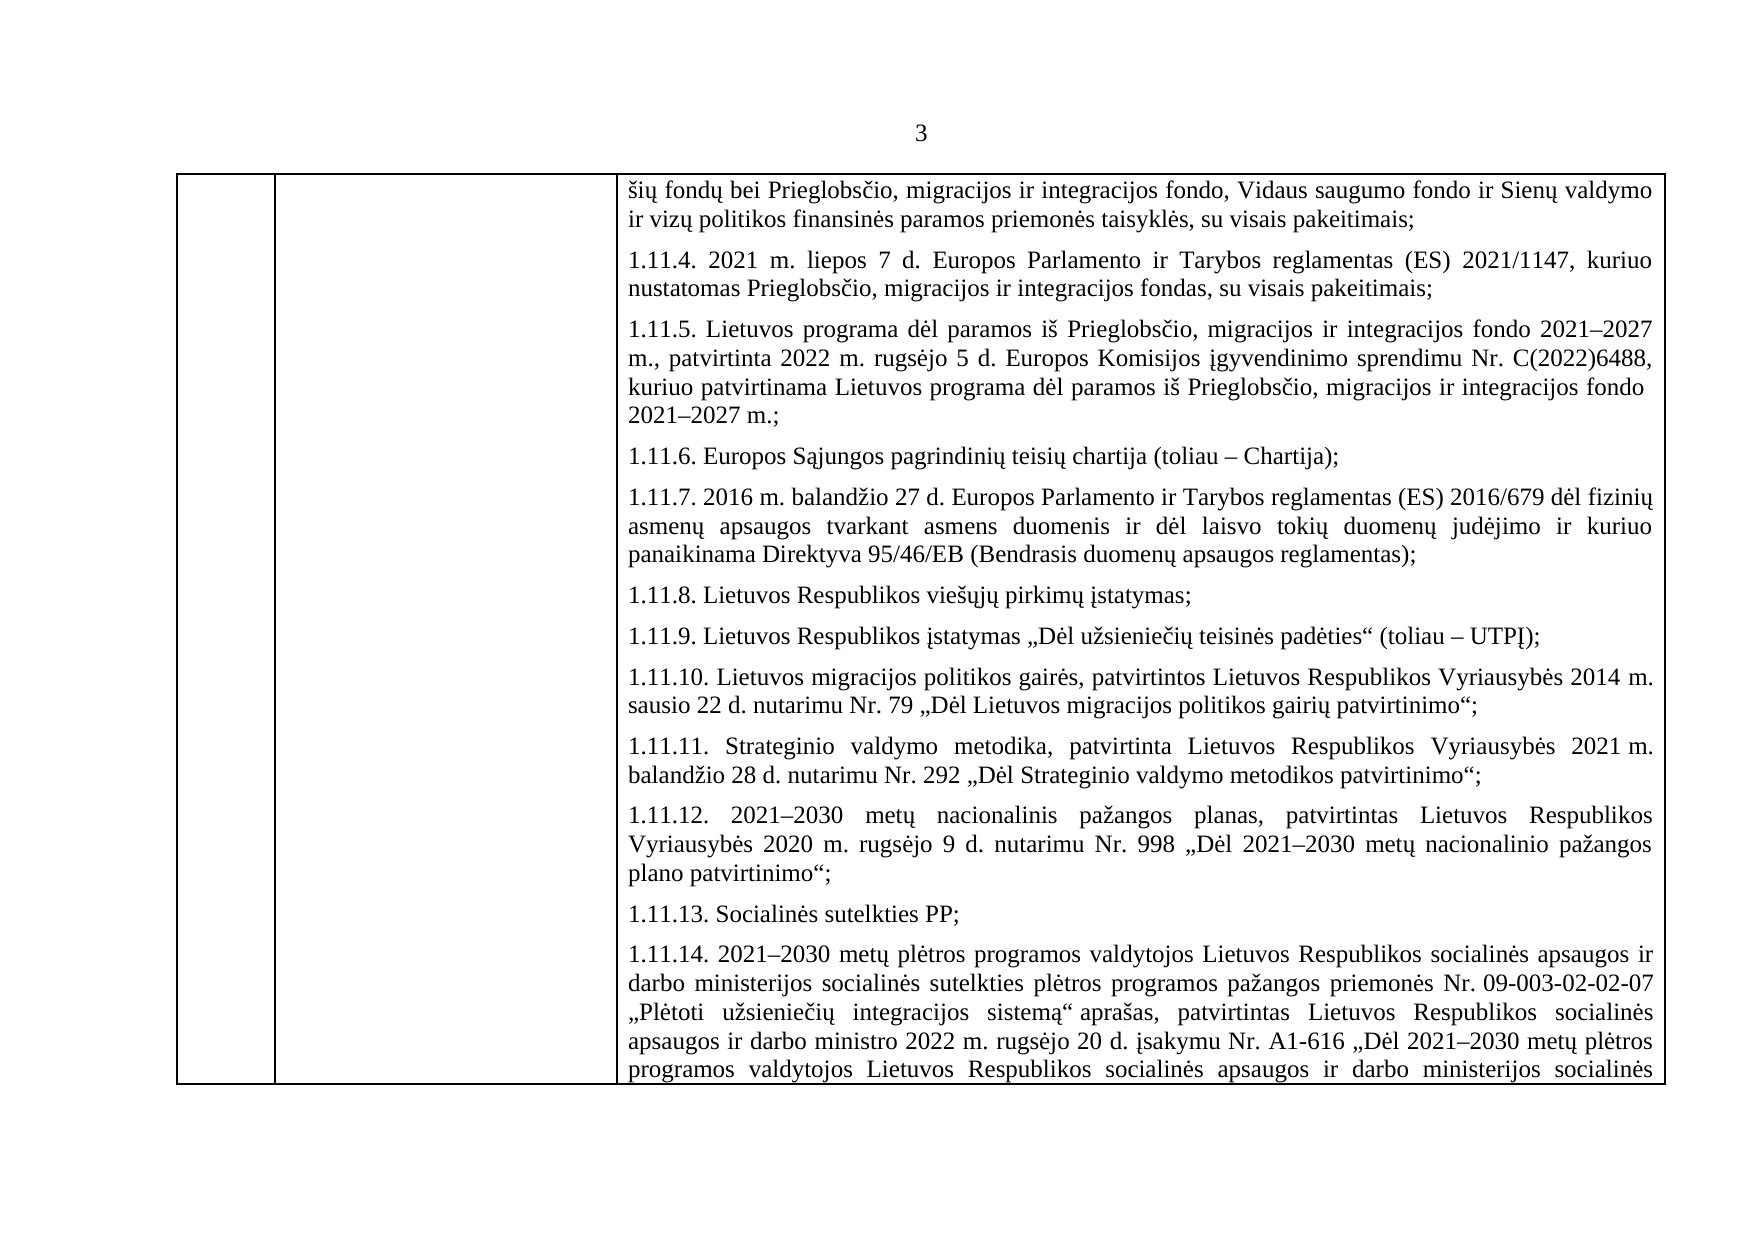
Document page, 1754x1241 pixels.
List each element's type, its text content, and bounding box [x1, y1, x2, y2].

table_cell šių fondų bei Prieglobsčio, migracijos ir integracijos fondo, Vidaus saugumo fondo ir Sienų valdymo ir vizų politikos finansinės paramos priemonės taisyklės, su visais pakeitimais; 1.11.4. 2021 m. liepos 7 d. Europos Parlamento ir Tarybos reglamentas (ES) 2021/1147, kuriuo nustatomas Prieglobsčio, migracijos ir integracijos fondas, su visais pakeitimais; 1.11.5. Lietuvos programa dėl paramos iš Prieglobsčio, migracijos ir integracijos fondo 2021–2027 m., patvirtinta 2022 m. rugsėjo 5 d. Europos Komisijos įgyvendinimo sprendimu Nr. C(2022)6488, kuriuo patvirtinama Lietuvos programa dėl paramos iš Prieglobsčio, migracijos ir integracijos fondo 2021–2027 m.; 1.11.6. Europos Sąjungos pagrindinių teisių chartija (toliau – Chartija); 1.11.7. 2016 m. balandžio 27 d. Europos Parlamento ir Tarybos reglamentas (ES) 2016/679 dėl fizinių asmenų apsaugos tvarkant asmens duomenis ir dėl laisvo tokių duomenų judėjimo ir kuriuo panaikinama Direktyva 95/46/EB (Bendrasis duomenų apsaugos reglamentas); 1.11.8. Lietuvos Respublikos viešųjų pirkimų įstatymas; 1.11.9. Lietuvos Respublikos įstatymas „Dėl užsieniečių teisinės padėties“ (toliau – UTPĮ); 1.11.10. Lietuvos migracijos politikos gairės, patvirtintos Lietuvos Respublikos Vyriausybės 2014 m. sausio 22 d. nutarimu Nr. 79 „Dėl Lietuvos migracijos politikos gairių patvirtinimo“; 1.11.11. Strateginio valdymo metodika, patvirtinta Lietuvos Respublikos Vyriausybės 2021 m. balandžio 28 d. nutarimu Nr. 292 „Dėl Strateginio valdymo metodikos patvirtinimo“; 1.11.12. 2021–2030 metų nacionalinis pažangos planas, patvirtintas Lietuvos Respublikos Vyriausybės 2020 m. rugsėjo 9 d. nutarimu Nr. 998 „Dėl 2021–2030 metų nacionalinio pažangos plano patvirtinimo“; 1.11.13. Socialinės sutelkties PP; 1.11.14. 2021–2030 metų plėtros programos valdytojos Lietuvos Respublikos socialinės apsaugos ir darbo ministerijos socialinės sutelkties plėtros programos pažangos priemonės Nr. 09-003-02-02-07 „Plėtoti užsieniečių integracijos sistemą“ aprašas, patvirtintas Lietuvos Respublikos socialinės apsaugos ir darbo ministro 2022 m. rugsėjo 20 d. įsakymu Nr. A1-616 „Dėl 2021–2030 metų plėtros programos valdytojos Lietuvos Respublikos socialinės apsaugos ir darbo ministerijos socialinės [618, 175, 1664, 1083]
table_cell [276, 175, 616, 1083]
table_cell [178, 175, 274, 1083]
